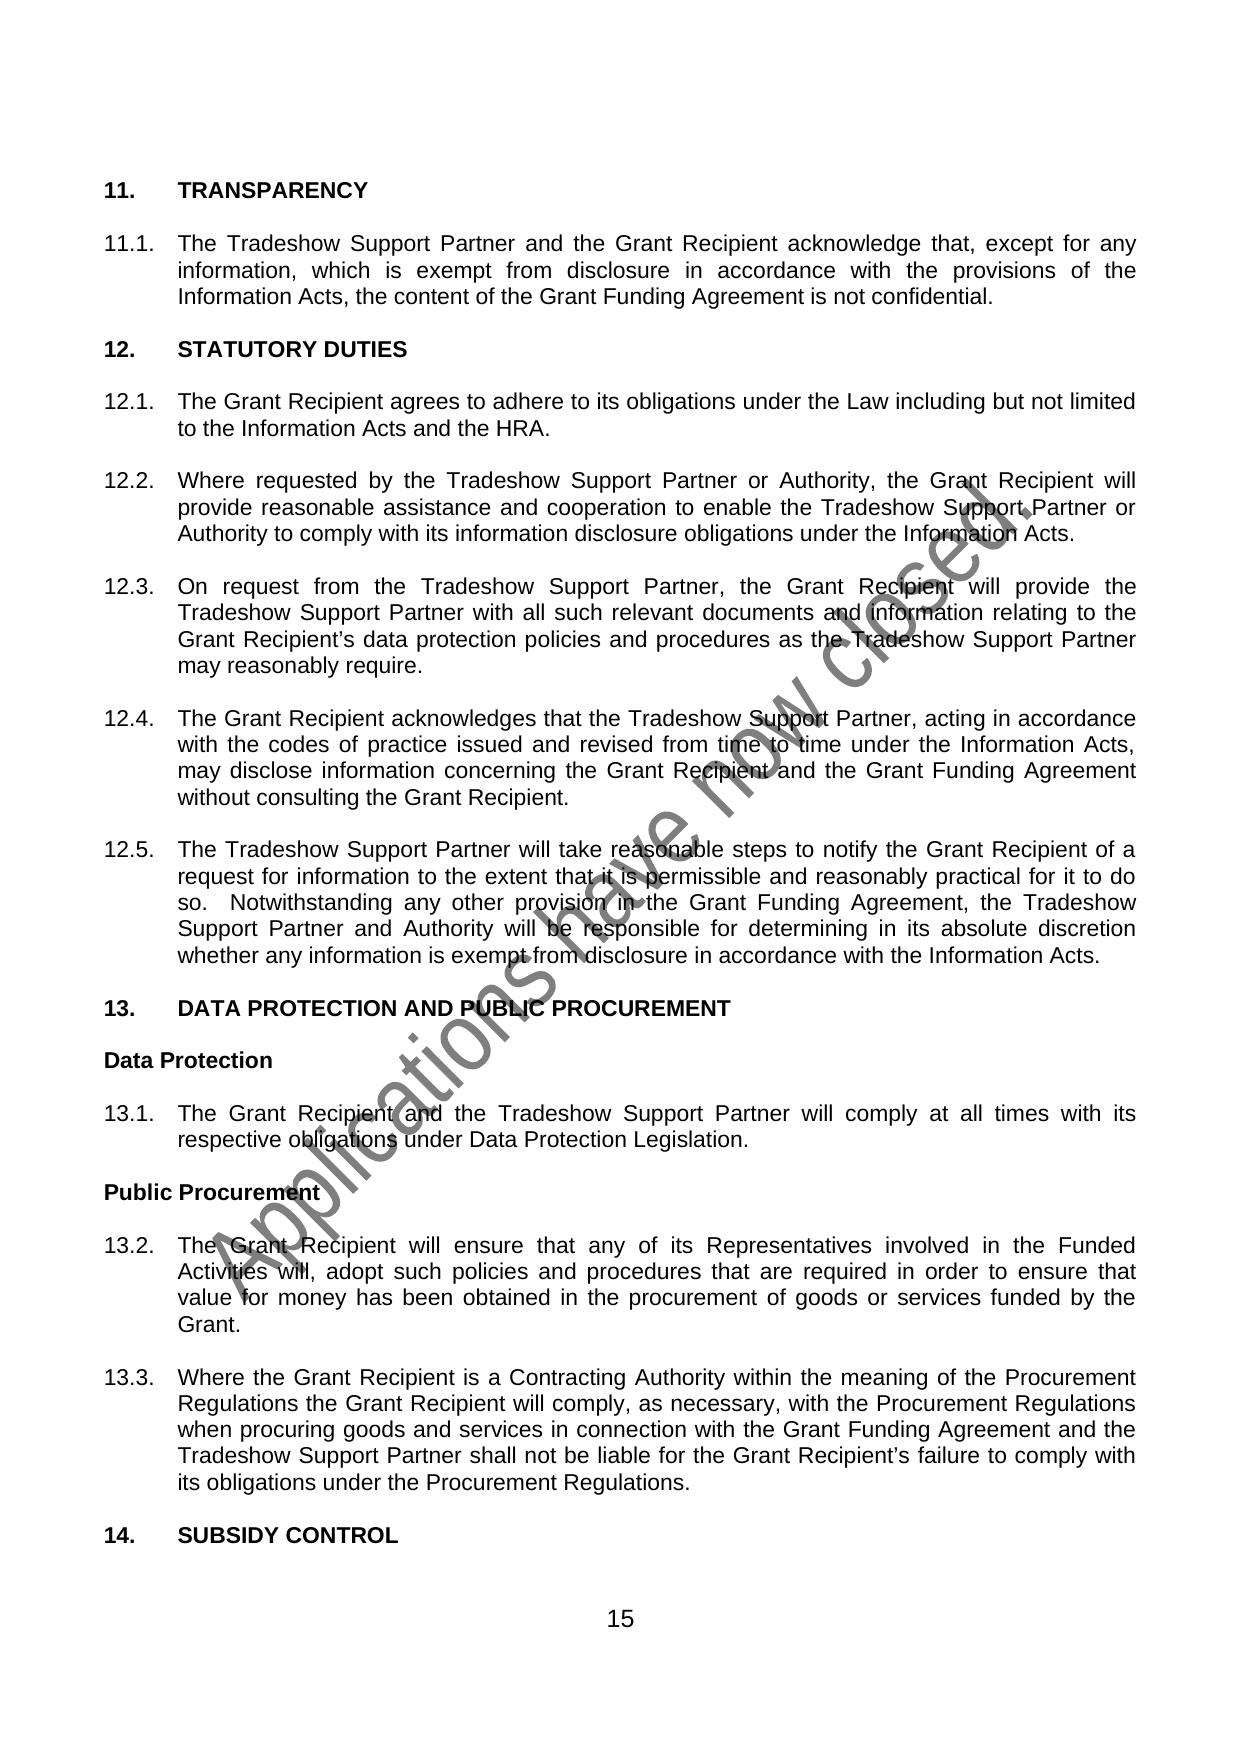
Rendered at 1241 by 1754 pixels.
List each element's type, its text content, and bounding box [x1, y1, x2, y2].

text Public Procurement [327, 1179, 1137, 1205]
list Where requested by the Tradeshow Support Partner or Authority, the Grant Recipient will provide reasonable assistance and cooperation to enable the Tradeshow Support Partner or Authority to comply with its information disclosure obligations under the Information Acts. [103, 467, 1137, 546]
list On request from the Tradeshow Support Partner, the Grant Recipient will provide the Tradeshow Support Partner with all such relevant documents and information relating to the Grant Recipient’s data protection policies and procedures as the Tradeshow Support Partner may reasonably require. [103, 573, 1137, 678]
list Where the Grant Recipient is a Contracting Authority within the meaning of the Procurement Regulations the Grant Recipient will comply, as necessary, with the Procurement Regulations when procuring goods and services in connection with the Grant Funding Agreement and the Tradeshow Support Partner shall not be liable for the Grant Recipient’s failure to comply with its obligations under the Procurement Regulations. [103, 1363, 1137, 1495]
subtitle DATA PROTECTION AND PUBLIC PROCUREMENT [103, 994, 482, 1021]
subtitle DATA PROTECTION AND PUBLIC PROCUREMENT [483, 994, 522, 1021]
subtitle STATUTORY DUTIES [103, 336, 1137, 362]
text Public Procurement [298, 1179, 332, 1205]
list The Tradeshow Support Partner and the Grant Recipient acknowledge that, except for any information, which is exempt from disclosure in accordance with the provisions of the Information Acts, the content of the Grant Funding Agreement is not confidential. [103, 230, 1137, 309]
subtitle TRANSPARENCY [103, 177, 1137, 204]
list The Grant Recipient agrees to adhere to its obligations under the Law including but not limited to the Information Acts and the HRA. [103, 388, 1137, 441]
list The Grant Recipient will ensure that any of its Representatives involved in the Funded Activities will, adopt such policies and procedures that are required in order to ensure that value for money has been obtained in the procurement of goods or services funded by the Grant. [103, 1232, 1137, 1337]
subtitle DATA PROTECTION AND PUBLIC PROCUREMENT [527, 994, 1137, 1021]
subtitle SubsidY CONTROL [103, 1522, 1137, 1548]
list The Grant Recipient acknowledges that the Tradeshow Support Partner, acting in accordance with the codes of practice issued and revised from time to time under the Information Acts, may disclose information concerning the Grant Recipient and the Grant Funding Agreement without consulting the Grant Recipient. [103, 704, 785, 810]
text [429, 1047, 1137, 1073]
text Data Protection [103, 1047, 442, 1073]
list The Grant Recipient acknowledges that the Tradeshow Support Partner, acting in accordance with the codes of practice issued and revised from time to time under the Information Acts, may disclose information concerning the Grant Recipient and the Grant Funding Agreement without consulting the Grant Recipient. [707, 704, 1137, 810]
list The Grant Recipient and the Tradeshow Support Partner will comply at all times with its respective obligations under Data Protection Legislation. [103, 1100, 1137, 1153]
list The Tradeshow Support Partner will take reasonable steps to notify the Grant Recipient of a request for information to the extent that it is permissible and reasonably practical for it to do so. Notwithstanding any other provision in the Grant Funding Agreement, the Tradeshow Support Partner and Authority will be responsible for determining in its absolute discretion whether any information is exempt from disclosure in accordance with the Information Acts. [103, 836, 1137, 968]
text Public Procurement [103, 1179, 297, 1205]
